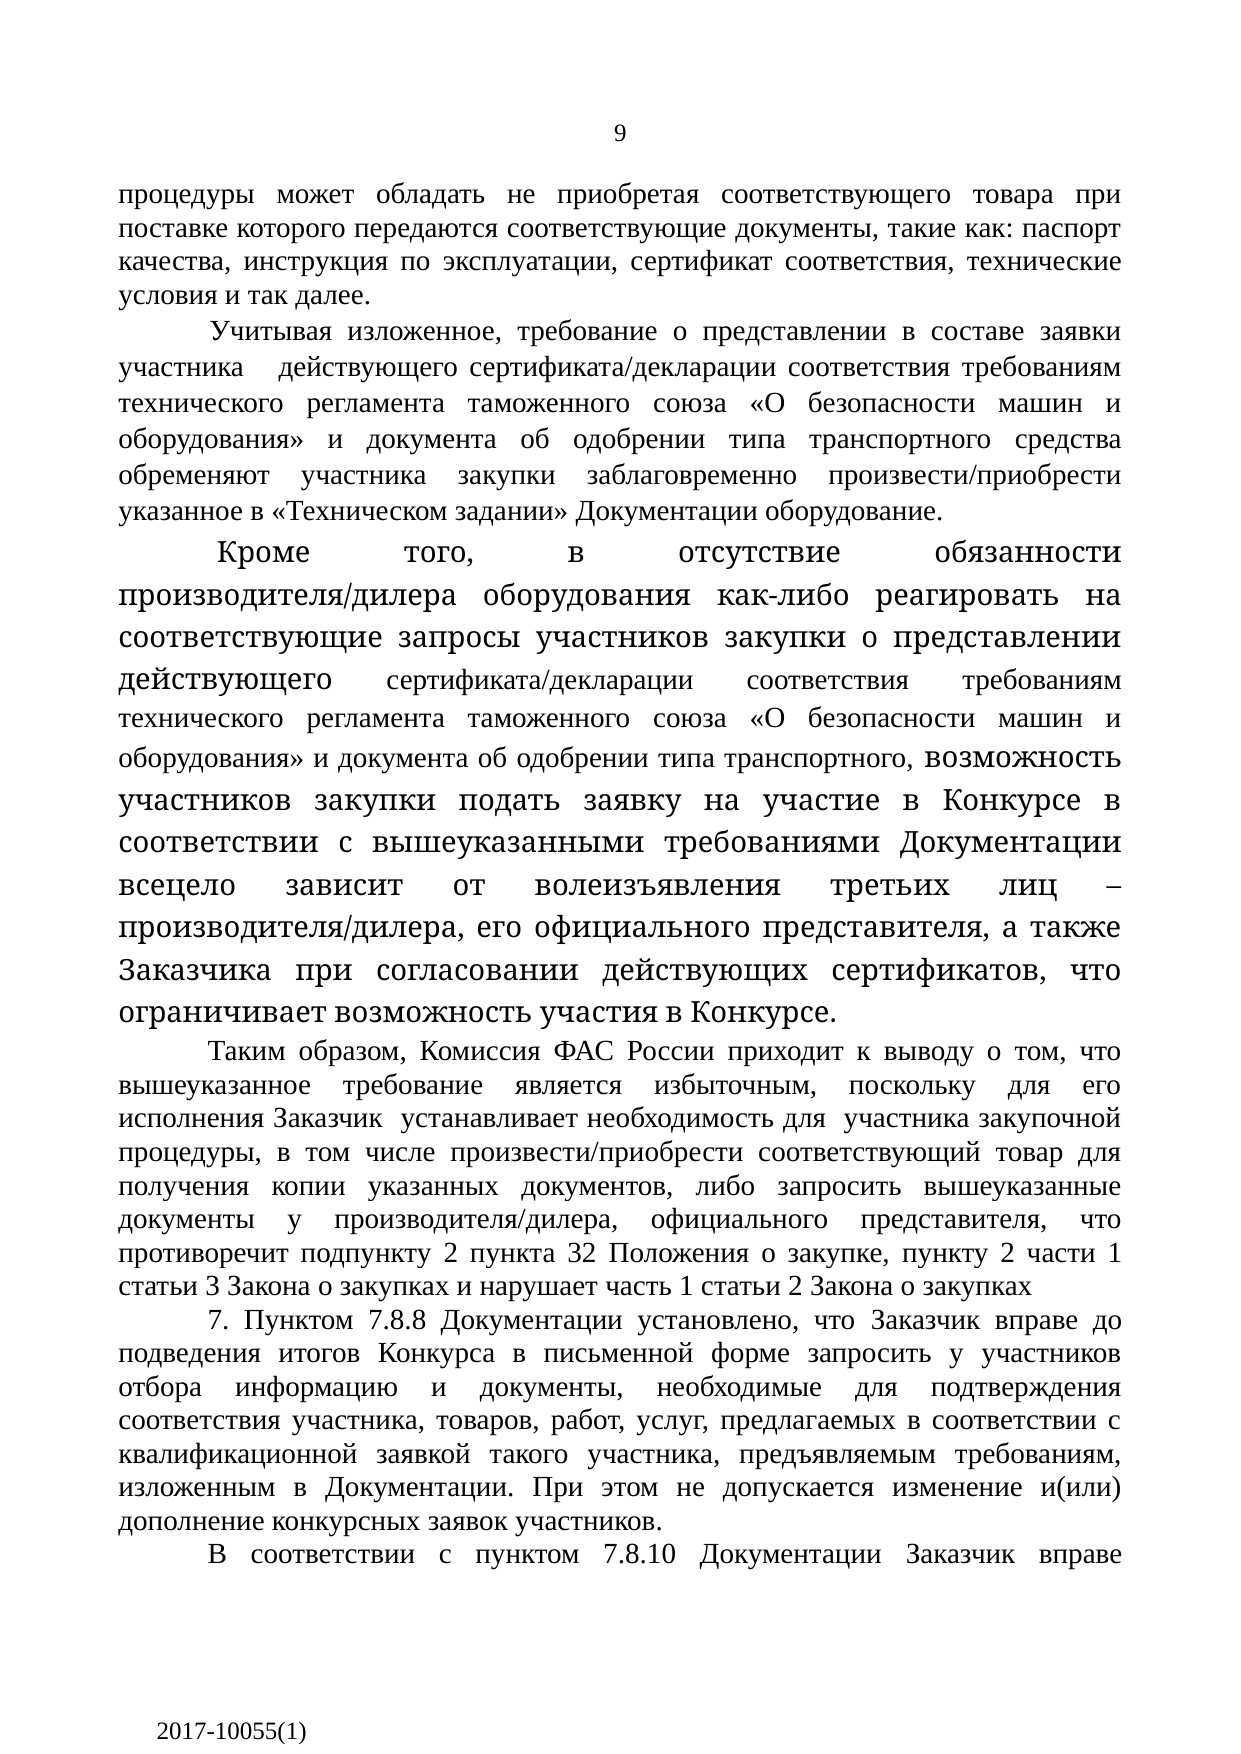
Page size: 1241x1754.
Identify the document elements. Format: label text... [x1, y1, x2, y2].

text Кроме того, в отсутствие обязанности производителя/дилера оборудования как-либо реагировать на соответствующие запросы участников закупки о представлении действующего сертификата/декларации соответствия требованиям технического регламента таможенного союза «О безопасности машин и оборудования» и документа об одобрении типа транспортного, возможность участников закупки подать заявку на участие в Конкурсе в соответствии с вышеуказанными требованиями Документации всецело зависит от волеизъявления третьих лиц – производителя/дилера, его официального представителя, а также Заказчика при согласовании действующих сертификатов, что ограничивает возможность участия в Конкурсе. [118, 531, 1122, 1031]
text Таким образом, Комиссия ФАС России приходит к выводу о том, что вышеуказанное требование является избыточным, поскольку для его исполнения Заказчик устанавливает необходимость для участника закупочной процедуры, в том числе произвести/приобрести соответствующий товар для получения копии указанных документов, либо запросить вышеуказанные документы у производителя/дилера, официального представителя, что противоречит подпункту 2 пункта 32 Положения о закупке, пункту 2 части 1 статьи 3 Закона о закупках и нарушает часть 1 статьи 2 Закона о закупках [118, 1033, 1122, 1302]
text 7. Пунктом 7.8.8 Документации установлено, что Заказчик вправе до подведения итогов Конкурса в письменной форме запросить у участников отбора информацию и документы, необходимые для подтверждения соответствия участника, товаров, работ, услуг, предлагаемых в соответствии с квалификационной заявкой такого участника, предъявляемым требованиям, изложенным в Документации. При этом не допускается изменение и(или) дополнение конкурсных заявок участников. [118, 1302, 1122, 1537]
text В соответствии с пунктом 7.8.10 Документации Заказчик вправе [118, 1537, 1122, 1570]
text Учитывая изложенное, требование о представлении в составе заявки участника действующего сертификата/декларации соответствия требованиям технического регламента таможенного союза «О безопасности машин и оборудования» и документа об одобрении типа транспортного средства обременяют участника закупки заблаговременно произвести/приобрести указанное в «Техническом задании» Документации оборудование. [118, 313, 1122, 526]
text процедуры может обладать не приобретая соответствующего товара при поставке которого передаются соответствующие документы, такие как: паспорт качества, инструкция по эксплуатации, сертификат соответствия, технические условия и так далее. [118, 176, 1122, 311]
